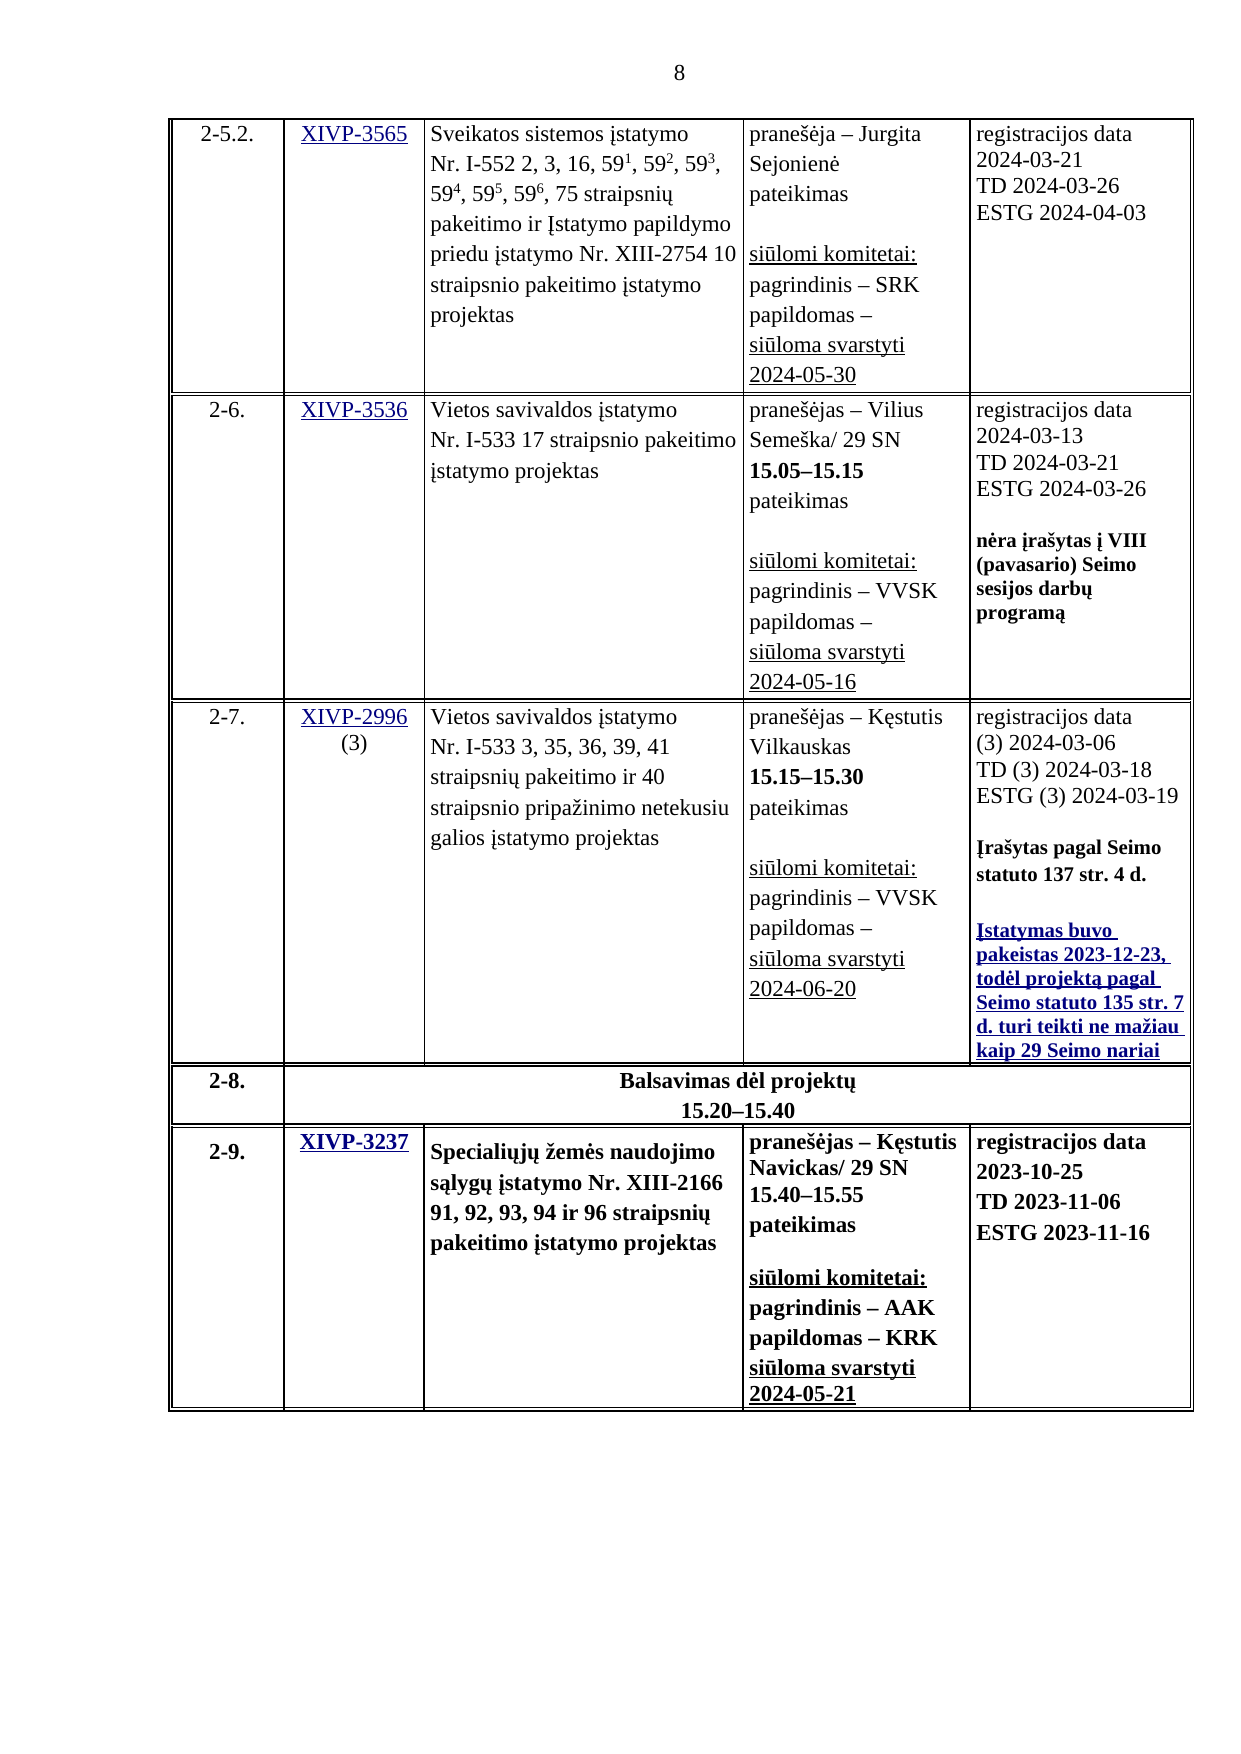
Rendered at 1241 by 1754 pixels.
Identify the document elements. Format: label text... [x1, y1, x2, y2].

table_cell 2-7. [173, 703, 283, 1062]
table_cell [1194, 1062, 1240, 1123]
table_cell XIVP-3536 [285, 396, 424, 698]
table_cell Vietos savivaldos įstatymo Nr. I-533 3, 35, 36, 39, 41 straipsnių pakeitimo ir 40 straipsnio pripažinimo netekusiu galios įstatymo projektas [425, 703, 743, 1062]
table_cell Balsavimas dėl projektų 15.20–15.40 [285, 1067, 1190, 1123]
table_cell Sveikatos sistemos įstatymo Nr. I-552 2, 3, 16, 591, 592, 593, 594, 595, 596, 75 straipsnių pakeitimo ir Įstatymo papildymo priedu įstatymo Nr. XIII-2754 10 straipsnio pakeitimo įstatymo projektas [425, 120, 743, 392]
table_cell registracijos data 2024-03-21 TD 2024-03-26 ESTG 2024-04-03 [971, 120, 1190, 392]
table_cell [1194, 118, 1240, 392]
table_cell XIVP-3565 [285, 120, 424, 392]
table_cell 2-8. [173, 1067, 283, 1123]
table_cell 2-9. [173, 1128, 283, 1407]
table_cell Specialiųjų žemės naudojimo sąlygų įstatymo Nr. XIII-2166 91, 92, 93, 94 ir 96 straipsnių pakeitimo įstatymo projektas [425, 1128, 742, 1407]
table_cell Vietos savivaldos įstatymo Nr. I-533 17 straipsnio pakeitimo įstatymo projektas [425, 396, 743, 698]
table_cell XIVP-2996 (3) [285, 703, 424, 1062]
table_cell pranešėjas – Kęstutis Vilkauskas 15.15–15.30 pateikimas siūlomi komitetai: pagrindinis – VVSK papildomas – siūloma svarstyti 2024-06-20 [744, 703, 969, 1062]
table_cell [1194, 392, 1240, 698]
table_cell registracijos data 2024-03-13 TD 2024-03-21 ESTG 2024-03-26 nėra įrašytas į VIII (pavasario) Seimo sesijos darbų programą [971, 396, 1190, 698]
table_cell registracijos data 2023-10-25 TD 2023-11-06 ESTG 2023-11-16 [971, 1128, 1190, 1407]
table_cell pranešėjas – Kęstutis Navickas/ 29 SN 15.40–15.55 pateikimas siūlomi komitetai: pagrindinis – AAK papildomas – KRK siūloma svarstyti 2024-05-21 [744, 1128, 969, 1407]
table_cell XIVP-3237 [285, 1128, 423, 1407]
table_cell registracijos data (3) 2024-03-06 TD (3) 2024-03-18 ESTG (3) 2024-03-19 Įrašytas pagal Seimo statuto 137 str. 4 d. Įstatymas buvo pakeistas 2023-12-23, todėl projektą pagal Seimo statuto 135 str. 7 d. turi teikti ne mažiau kaip 29 Seimo nariai [971, 703, 1190, 1062]
table_cell pranešėja – Jurgita Sejonienė pateikimas siūlomi komitetai: pagrindinis – SRK papildomas – siūloma svarstyti 2024-05-30 [744, 120, 969, 392]
table_cell [1194, 1123, 1240, 1407]
table_cell 2-6. [173, 396, 283, 698]
table_cell 2-5.2. [173, 120, 283, 392]
table_cell pranešėjas – Vilius Semeška/ 29 SN 15.05–15.15 pateikimas siūlomi komitetai: pagrindinis – VVSK papildomas – siūloma svarstyti 2024-05-16 [744, 396, 969, 698]
table_cell [1194, 698, 1240, 1062]
